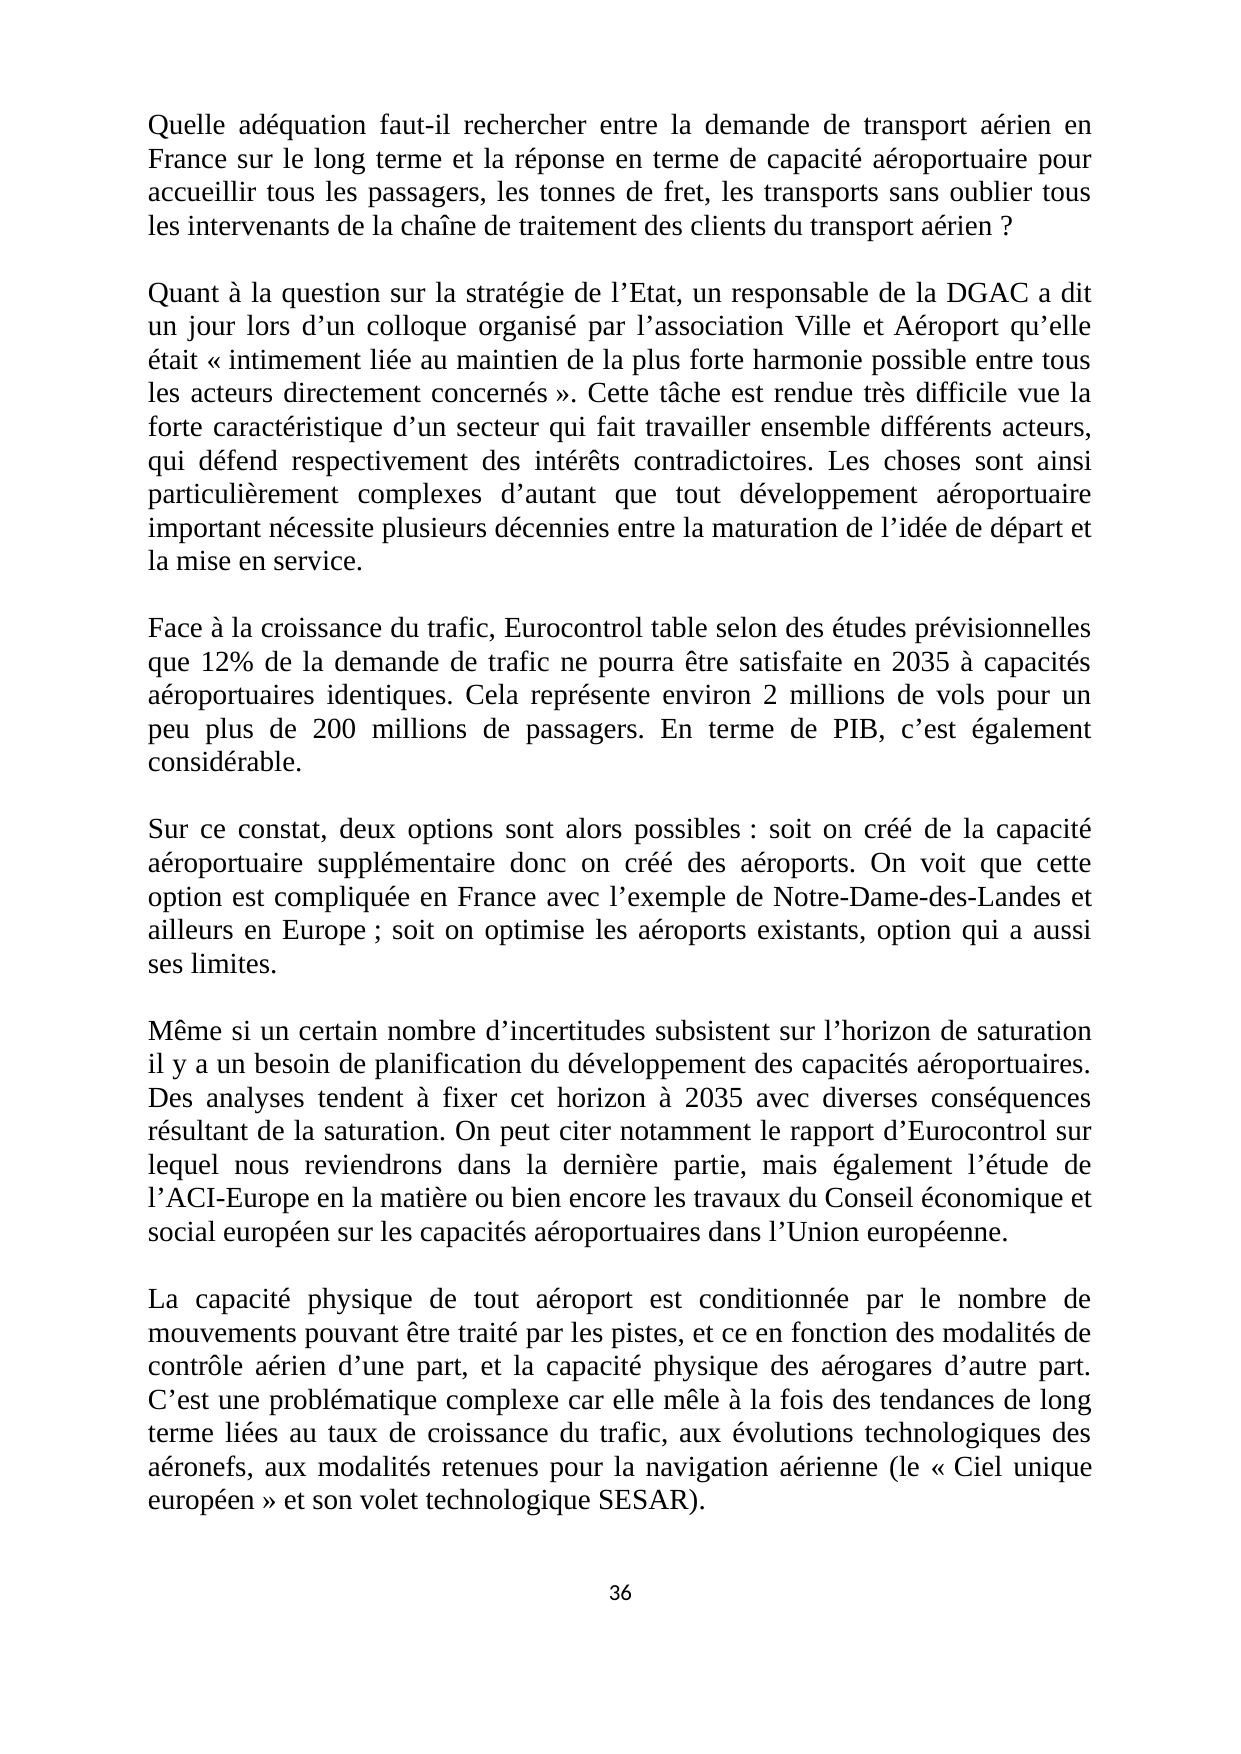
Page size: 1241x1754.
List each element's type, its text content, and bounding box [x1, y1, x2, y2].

text Même si un certain nombre d’incertitudes subsistent sur l’horizon de saturation il y a un besoin de planification du développement des capacités aéroportuaires. Des analyses tendent à fixer cet horizon à 2035 avec diverses conséquences résultant de la saturation. On peut citer notamment le rapport d’Eurocontrol sur lequel nous reviendrons dans la dernière partie, mais également l’étude de l’ACI-Europe en la matière ou bien encore les travaux du Conseil économique et social européen sur les capacités aéroportuaires dans l’Union européenne. [148, 1013, 1092, 1248]
text Quant à la question sur la stratégie de l’Etat, un responsable de la DGAC a dit un jour lors d’un colloque organisé par l’association Ville et Aéroport qu’elle était « intimement liée au maintien de la plus forte harmonie possible entre tous les acteurs directement concernés ». Cette tâche est rendue très difficile vue la forte caractéristique d’un secteur qui fait travailler ensemble différents acteurs, qui défend respectivement des intérêts contradictoires. Les choses sont ainsi particulièrement complexes d’autant que tout développement aéroportuaire important nécessite plusieurs décennies entre la maturation de l’idée de départ et la mise en service. [148, 275, 1092, 577]
text Quelle adéquation faut-il rechercher entre la demande de transport aérien en France sur le long terme et la réponse en terme de capacité aéroportuaire pour accueillir tous les passagers, les tonnes de fret, les transports sans oublier tous les intervenants de la chaîne de traitement des clients du transport aérien ? [148, 107, 1092, 241]
text Sur ce constat, deux options sont alors possibles : soit on créé de la capacité aéroportuaire supplémentaire donc on créé des aéroports. On voit que cette option est compliquée en France avec l’exemple de Notre-Dame-des-Landes et ailleurs en Europe ; soit on optimise les aéroports existants, option qui a aussi ses limites. [148, 812, 1092, 979]
text Face à la croissance du trafic, Eurocontrol table selon des études prévisionnelles que 12% de la demande de trafic ne pourra être satisfaite en 2035 à capacités aéroportuaires identiques. Cela représente environ 2 millions de vols pour un peu plus de 200 millions de passagers. En terme de PIB, c’est également considérable. [148, 610, 1092, 778]
text La capacité physique de tout aéroport est conditionnée par le nombre de mouvements pouvant être traité par les pistes, et ce en fonction des modalités de contrôle aérien d’une part, et la capacité physique des aérogares d’autre part. C’est une problématique complexe car elle mêle à la fois des tendances de long terme liées au taux de croissance du trafic, aux évolutions technologiques des aéronefs, aux modalités retenues pour la navigation aérienne (le « Ciel unique européen » et son volet technologique SESAR). [148, 1281, 1092, 1516]
